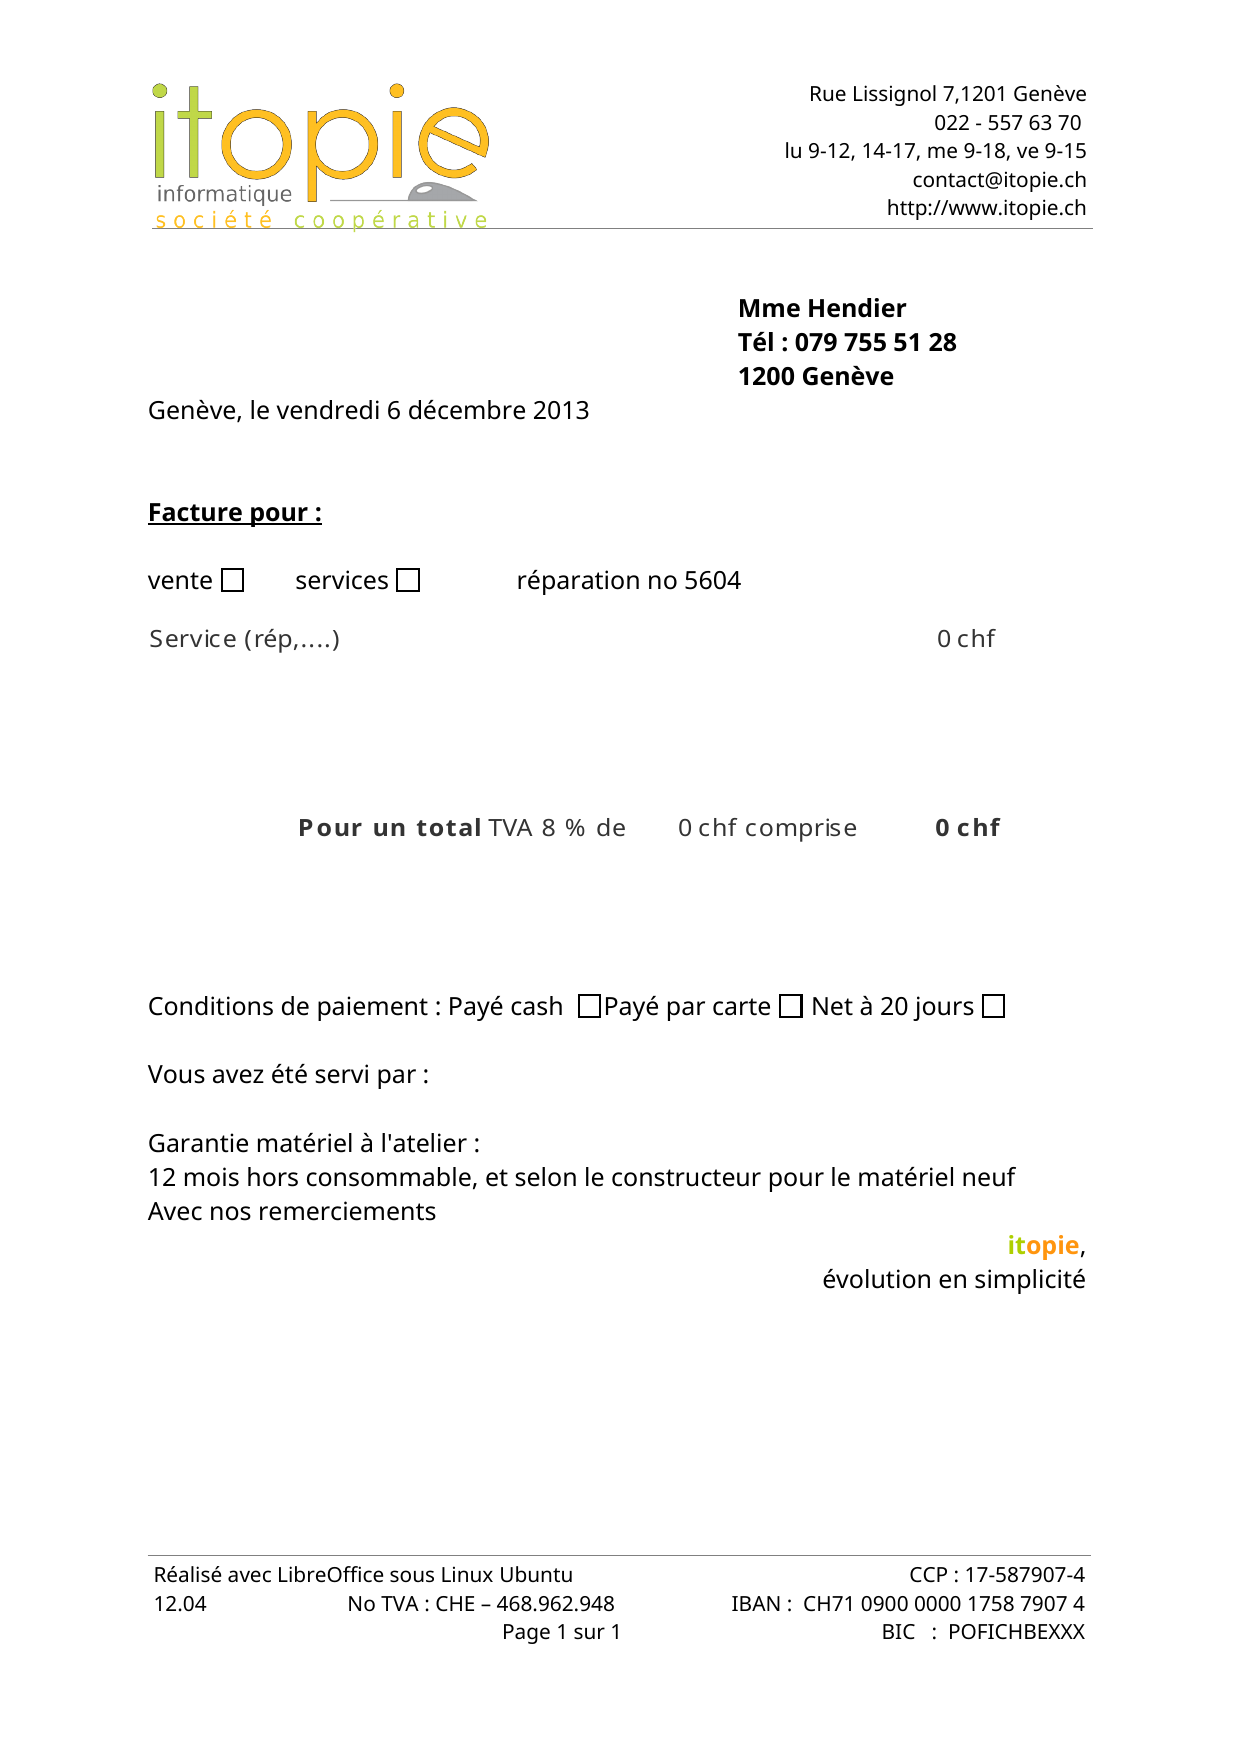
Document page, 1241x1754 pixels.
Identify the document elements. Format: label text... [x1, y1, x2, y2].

text vente services réparation no 5604 [148, 563, 1093, 597]
text 1200 Genève [148, 358, 1093, 392]
text Genève, le vendredi 6 décembre 2013 [148, 392, 1093, 427]
text Mme Hendier [148, 290, 1093, 324]
text 12 mois hors consommable, et selon le constructeur pour le matériel neuf [148, 1159, 1093, 1193]
text Vous avez été servi par : [148, 1057, 1093, 1091]
text Garantie matériel à l'atelier : [148, 1125, 1093, 1159]
text Avec nos remerciements [148, 1193, 1093, 1227]
text itopie, [148, 1227, 1093, 1262]
text Conditions de paiement : Payé cash Payé par carte Net à 20 jours [148, 989, 1093, 1023]
text Tél : 079 755 51 28 [148, 324, 1093, 358]
picture [138, 72, 500, 244]
text évolution en simplicité [148, 1262, 1093, 1296]
text Facture pour : [148, 495, 1093, 529]
